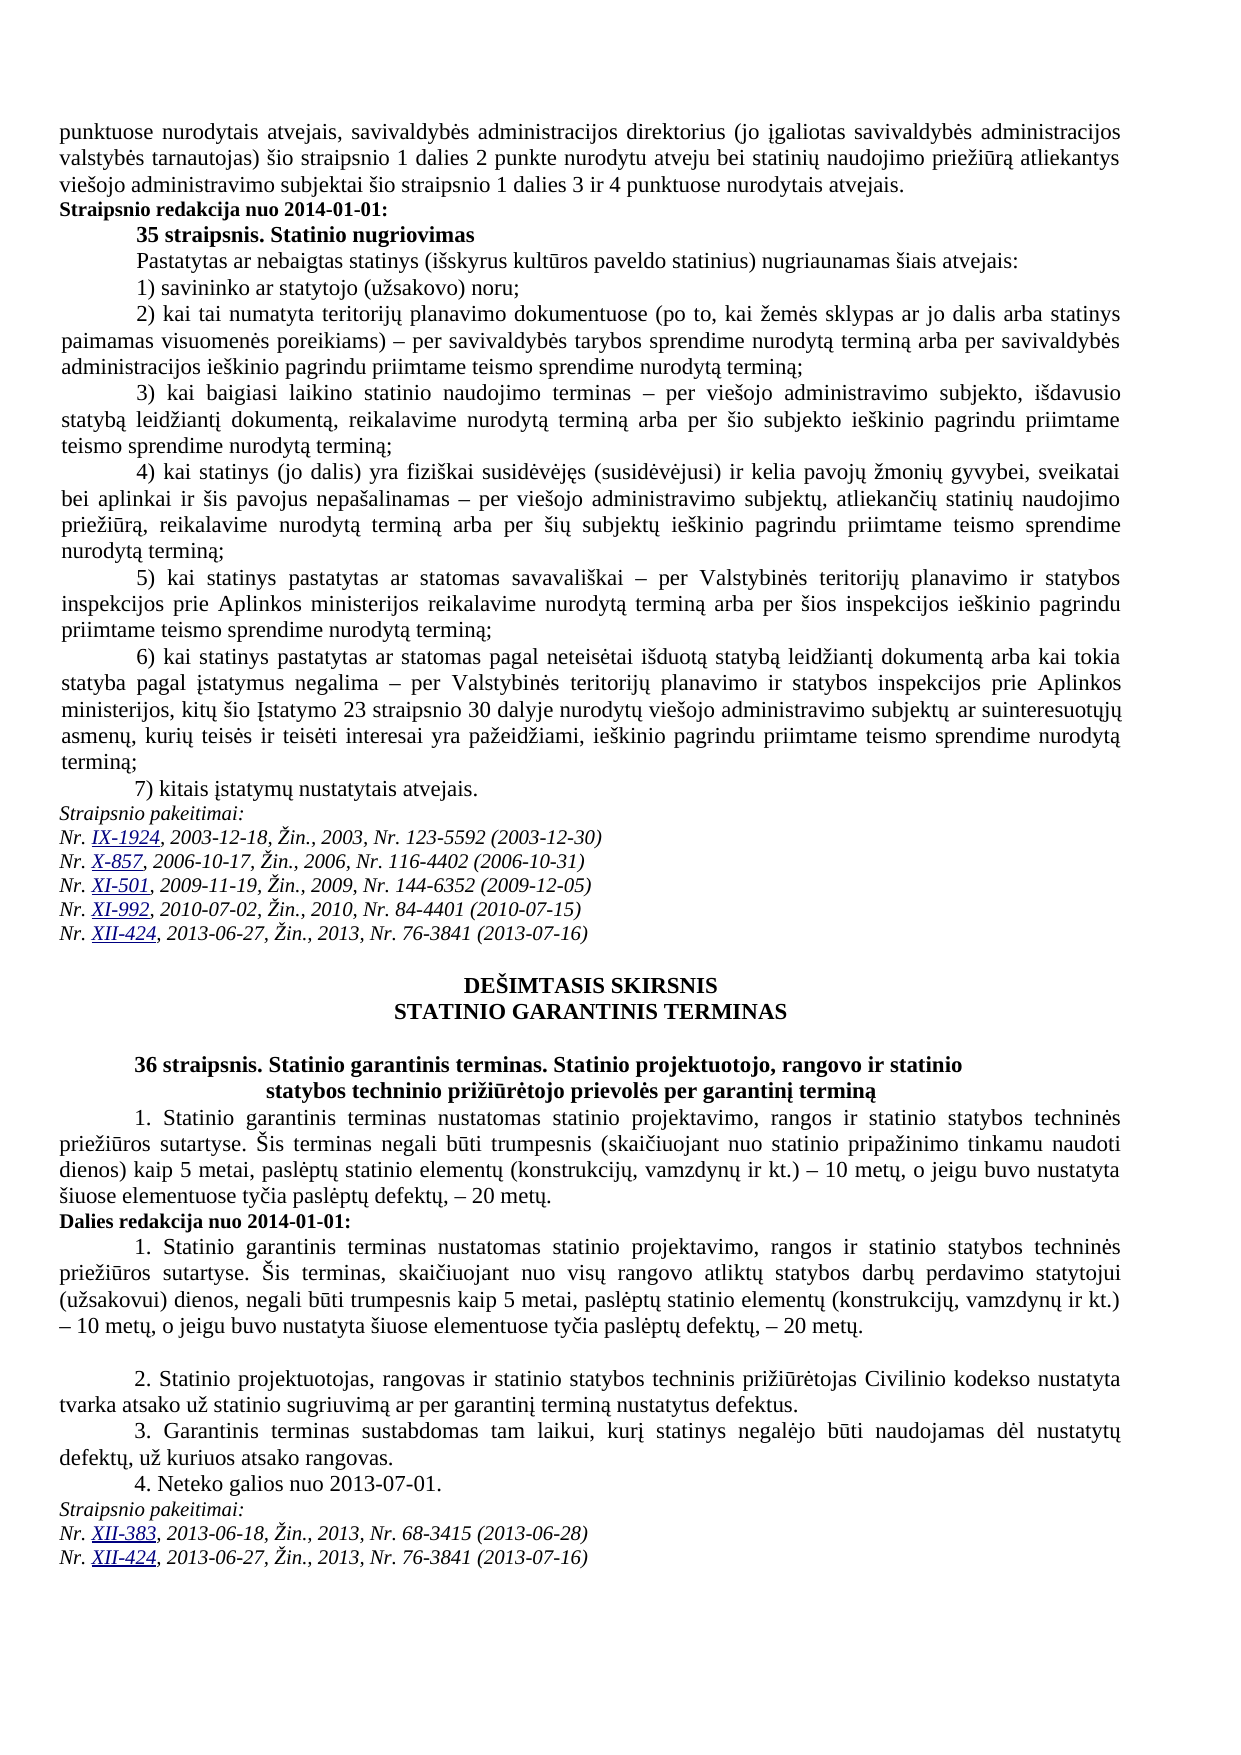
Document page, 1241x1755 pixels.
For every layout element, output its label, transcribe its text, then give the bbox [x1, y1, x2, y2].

text 3. Garantinis terminas sustabdomas tam laikui, kurį statinys negalėjo būti naudojamas dėl nustatytų defektų, už kuriuos atsako rangovas. [59, 1417, 1122, 1470]
text Nr. IX-1924, 2003-12-18, Žin., 2003, Nr. 123-5592 (2003-12-30) [59, 825, 1122, 849]
text 1. Statinio garantinis terminas nustatomas statinio projektavimo, rangos ir statinio statybos techninės priežiūros sutartyse. Šis terminas negali būti trumpesnis (skaičiuojant nuo statinio pripažinimo tinkamu naudoti dienos) kaip 5 metai, paslėptų statinio elementų (konstrukcijų, vamzdynų ir kt.) – 10 metų, o jeigu buvo nustatyta šiuose elementuose tyčia paslėptų defektų, – 20 metų. [59, 1103, 1122, 1209]
text statybos techninio prižiūrėtojo prievolės per garantinį terminą [266, 1077, 1122, 1103]
text 35 straipsnis. Statinio nugriovimas [61, 221, 1122, 248]
text 4. Neteko galios nuo 2013-07-01. [59, 1470, 1122, 1497]
text 2. Statinio projektuotojas, rangovas ir statinio statybos techninis prižiūrėtojas Civilinio kodekso nustatyta tvarka atsako už statinio sugriuvimą ar per garantinį terminą nustatytus defektus. [59, 1365, 1122, 1417]
text 5) kai statinys pastatytas ar statomas savavališkai – per Valstybinės teritorijų planavimo ir statybos inspekcijos prie Aplinkos ministerijos reikalavime nurodytą terminą arba per šios inspekcijos ieškinio pagrindu priimtame teismo sprendime nurodytą terminą; [61, 564, 1122, 643]
text Nr. X-857, 2006-10-17, Žin., 2006, Nr. 116-4402 (2006-10-31) [59, 849, 1122, 873]
text 1) savininko ar statytojo (užsakovo) noru; [61, 274, 1122, 300]
text 1. Statinio garantinis terminas nustatomas statinio projektavimo, rangos ir statinio statybos techninės priežiūros sutartyse. Šis terminas, skaičiuojant nuo visų rangovo atliktų statybos darbų perdavimo statytojui (užsakovui) dienos, negali būti trumpesnis kaip 5 metai, paslėptų statinio elementų (konstrukcijų, vamzdynų ir kt.) – 10 metų, o jeigu buvo nustatyta šiuose elementuose tyčia paslėptų defektų, – 20 metų. [59, 1233, 1122, 1338]
text punktuose nurodytais atvejais, savivaldybės administracijos direktorius (jo įgaliotas savivaldybės administracijos valstybės tarnautojas) šio straipsnio 1 dalies 2 punkte nurodytu atveju bei statinių naudojimo priežiūrą atliekantys viešojo administravimo subjektai šio straipsnio 1 dalies 3 ir 4 punktuose nurodytais atvejais. [59, 118, 1122, 197]
text Dalies redakcija nuo 2014-01-01: [59, 1209, 1122, 1233]
text STATINIO GARANTINIS TERMINAS [59, 998, 1122, 1024]
text Nr. XII-383, 2013-06-18, Žin., 2013, Nr. 68-3415 (2013-06-28) [59, 1521, 1122, 1545]
subtitle DEŠIMTASIS SKIRSNIS [59, 972, 1122, 998]
text Straipsnio pakeitimai: [59, 1497, 1122, 1521]
text 3) kai baigiasi laikino statinio naudojimo terminas – per viešojo administravimo subjekto, išdavusio statybą leidžiantį dokumentą, reikalavime nurodytą terminą arba per šio subjekto ieškinio pagrindu priimtame teismo sprendime nurodytą terminą; [61, 379, 1122, 458]
text Nr. XI-992, 2010-07-02, Žin., 2010, Nr. 84-4401 (2010-07-15) [59, 897, 1122, 921]
text Nr. XII-424, 2013-06-27, Žin., 2013, Nr. 76-3841 (2013-07-16) [59, 1545, 1122, 1569]
text Pastatytas ar nebaigtas statinys (išskyrus kultūros paveldo statinius) nugriaunamas šiais atvejais: [61, 248, 1122, 274]
text 6) kai statinys pastatytas ar statomas pagal neteisėtai išduotą statybą leidžiantį dokumentą arba kai tokia statyba pagal įstatymus negalima – per Valstybinės teritorijų planavimo ir statybos inspekcijos prie Aplinkos ministerijos, kitų šio Įstatymo 23 straipsnio 30 dalyje nurodytų viešojo administravimo subjektų ar suinteresuotųjų asmenų, kurių teisės ir teisėti interesai yra pažeidžiami, ieškinio pagrindu priimtame teismo sprendime nurodytą terminą; [61, 643, 1122, 775]
text Nr. XI-501, 2009-11-19, Žin., 2009, Nr. 144-6352 (2009-12-05) [59, 873, 1122, 897]
text 2) kai tai numatyta teritorijų planavimo dokumentuose (po to, kai žemės sklypas ar jo dalis arba statinys paimamas visuomenės poreikiams) – per savivaldybės tarybos sprendime nurodytą terminą arba per savivaldybės administracijos ieškinio pagrindu priimtame teismo sprendime nurodytą terminą; [61, 300, 1122, 379]
text Straipsnio redakcija nuo 2014-01-01: [59, 197, 1122, 221]
text Straipsnio pakeitimai: [59, 801, 1122, 825]
text 4) kai statinys (jo dalis) yra fiziškai susidėvėjęs (susidėvėjusi) ir kelia pavojų žmonių gyvybei, sveikatai bei aplinkai ir šis pavojus nepašalinamas – per viešojo administravimo subjektų, atliekančių statinių naudojimo priežiūrą, reikalavime nurodytą terminą arba per šių subjektų ieškinio pagrindu priimtame teismo sprendime nurodytą terminą; [61, 458, 1122, 564]
text Nr. XII-424, 2013-06-27, Žin., 2013, Nr. 76-3841 (2013-07-16) [59, 921, 1122, 945]
text 36 straipsnis. Statinio garantinis terminas. Statinio projektuotojo, rangovo ir statinio [134, 1051, 1122, 1077]
text 7) kitais įstatymų nustatytais atvejais. [59, 775, 1122, 801]
